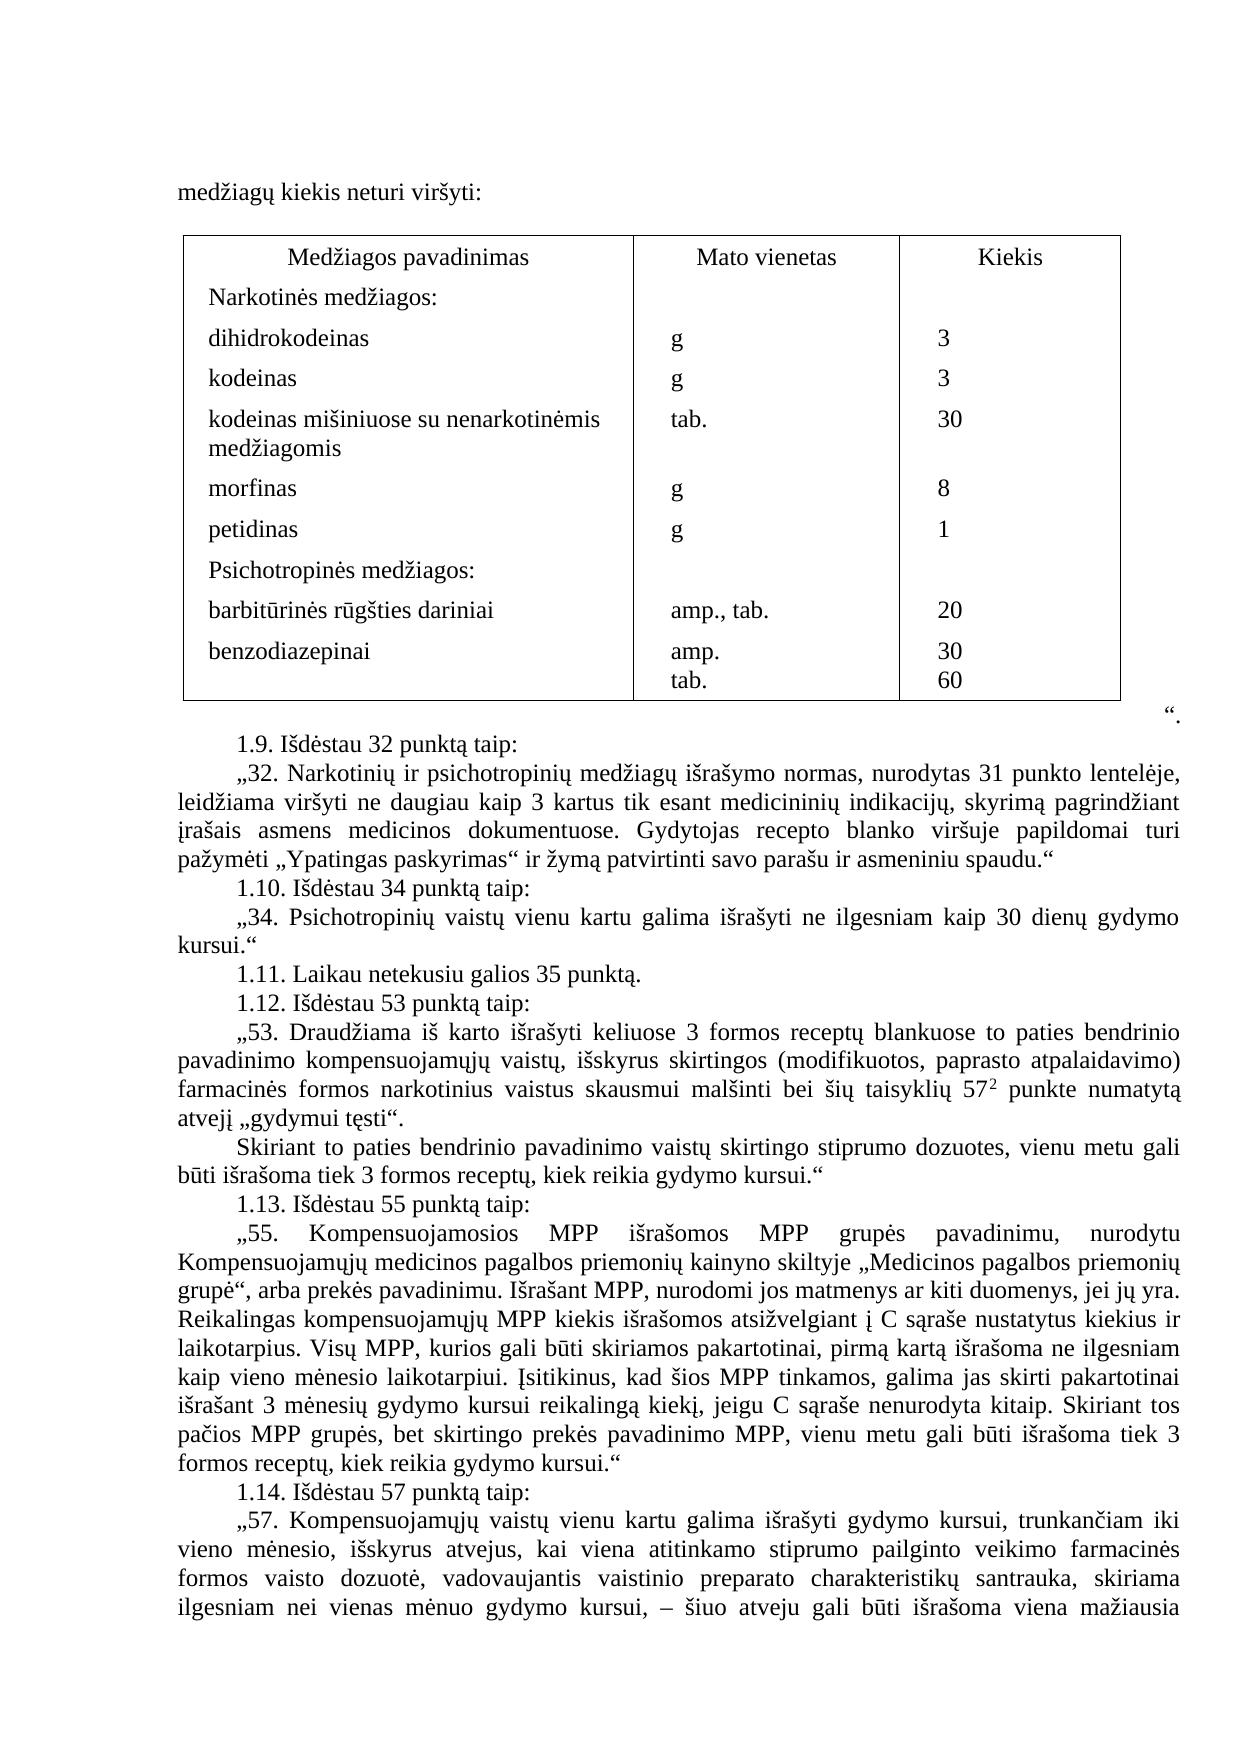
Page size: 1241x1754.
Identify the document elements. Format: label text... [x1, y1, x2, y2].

text „32. Narkotinių ir psichotropinių medžiagų išrašymo normas, nurodytas 31 punkto lentelėje, leidžiama viršyti ne daugiau kaip 3 kartus tik esant medicininių indikacijų, skyrimą pagrindžiant įrašais asmens medicinos dokumentuose. Gydytojas recepto blanko viršuje papildomai turi pažymėti „Ypatingas paskyrimas“ ir žymą patvirtinti savo parašu ir asmeniniu spaudu.“ [177, 758, 1181, 873]
text 1.10. Išdėstau 34 punktą taip: [177, 873, 1181, 902]
text „53. Draudžiama iš karto išrašyti keliuose 3 formos receptų blankuose to paties bendrinio pavadinimo kompensuojamųjų vaistų, išskyrus skirtingos (modifikuotos, paprasto atpalaidavimo) farmacinės formos narkotinius vaistus skausmui malšinti bei šių taisyklių 572 punkte numatytą atvejį „gydymui tęsti“. [177, 1017, 1181, 1132]
table_cell g [634, 508, 899, 549]
table_cell g [634, 317, 899, 358]
table_cell amp., tab. [634, 590, 899, 630]
table_cell kodeinas mišiniuose su nenarkotinėmis medžiagomis [184, 398, 633, 468]
table_cell [634, 276, 899, 317]
text 1.9. Išdėstau 32 punktą taip: [177, 729, 1181, 758]
table_cell kodeinas [184, 358, 633, 398]
table_header Mato vienetas [634, 236, 899, 276]
text “. [177, 701, 1181, 729]
table_cell barbitūrinės rūgšties dariniai [184, 590, 633, 630]
text „34. Psichotropinių vaistų vienu kartu galima išrašyti ne ilgesniam kaip 30 dienų gydymo kursui.“ [177, 902, 1181, 959]
table_cell dihidrokodeinas [184, 317, 633, 358]
table_cell 30 60 [900, 630, 1120, 699]
text Skiriant to paties bendrinio pavadinimo vaistų skirtingo stiprumo dozuotes, vienu metu gali būti išrašoma tiek 3 formos receptų, kiek reikia gydymo kursui.“ [177, 1132, 1181, 1189]
table_cell amp. tab. [634, 630, 899, 699]
text 1.13. Išdėstau 55 punktą taip: [177, 1189, 1181, 1218]
table_cell Narkotinės medžiagos: [184, 276, 633, 317]
text 1.14. Išdėstau 57 punktą taip: [177, 1477, 1181, 1506]
table_cell benzodiazepinai [184, 630, 633, 699]
table_cell g [634, 468, 899, 508]
table_cell petidinas [184, 508, 633, 549]
table_cell [900, 549, 1120, 589]
text „55. Kompensuojamosios MPP išrašomos MPP grupės pavadinimu, nurodytu Kompensuojamųjų medicinos pagalbos priemonių kainyno skiltyje „Medicinos pagalbos priemonių grupė“, arba prekės pavadinimu. Išrašant MPP, nurodomi jos matmenys ar kiti duomenys, jei jų yra. Reikalingas kompensuojamųjų MPP kiekis išrašomos atsižvelgiant į C sąraše nustatytus kiekius ir laikotarpius. Visų MPP, kurios gali būti skiriamos pakartotinai, pirmą kartą išrašoma ne ilgesniam kaip vieno mėnesio laikotarpiui. Įsitikinus, kad šios MPP tinkamos, galima jas skirti pakartotinai išrašant 3 mėnesių gydymo kursui reikalingą kiekį, jeigu C sąraše nenurodyta kitaip. Skiriant tos pačios MPP grupės, bet skirtingo prekės pavadinimo MPP, vienu metu gali būti išrašoma tiek 3 formos receptų, kiek reikia gydymo kursui.“ [177, 1218, 1181, 1477]
table_cell 3 [900, 317, 1120, 358]
table_cell [634, 549, 899, 589]
table_header Medžiagos pavadinimas [184, 236, 633, 276]
table_cell [900, 276, 1120, 317]
table_cell tab. [634, 398, 899, 468]
text „57. Kompensuojamųjų vaistų vienu kartu galima išrašyti gydymo kursui, trunkančiam iki vieno mėnesio, išskyrus atvejus, kai viena atitinkamo stiprumo pailginto veikimo farmacinės formos vaisto dozuotė, vadovaujantis vaistinio preparato charakteristikų santrauka, skiriama ilgesniam nei vienas mėnuo gydymo kursui, – šiuo atveju gali būti išrašoma viena mažiausia [177, 1506, 1181, 1621]
table_cell 3 [900, 358, 1120, 398]
table_cell 1 [900, 508, 1120, 549]
table_cell morfinas [184, 468, 633, 508]
text medžiagų kiekis neturi viršyti: [177, 177, 1181, 206]
table_cell 20 [900, 590, 1120, 630]
table_cell 8 [900, 468, 1120, 508]
table_cell g [634, 358, 899, 398]
table_cell 30 [900, 398, 1120, 468]
table_header Kiekis [900, 236, 1120, 276]
text 1.11. Laikau netekusiu galios 35 punktą. [177, 959, 1181, 988]
table_cell Psichotropinės medžiagos: [184, 549, 633, 589]
text 1.12. Išdėstau 53 punktą taip: [177, 988, 1181, 1017]
